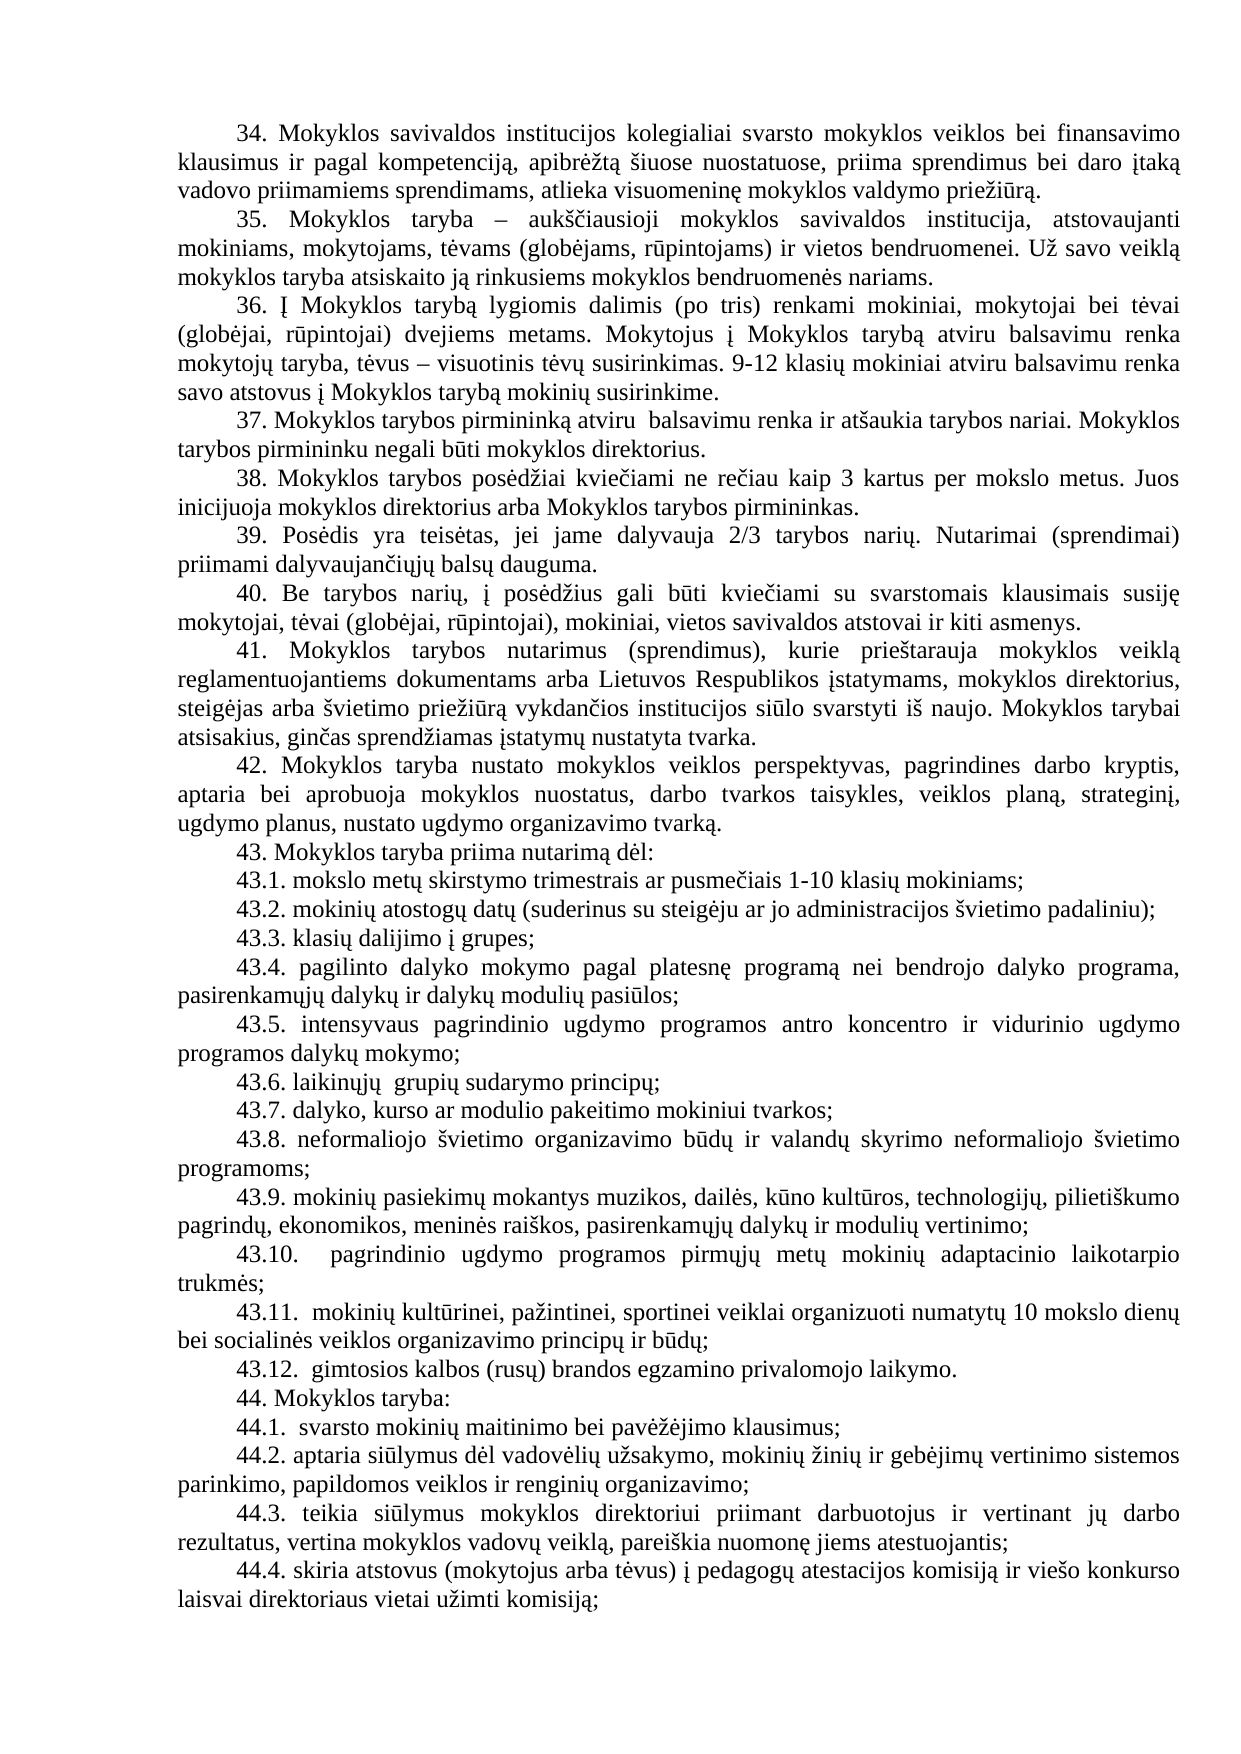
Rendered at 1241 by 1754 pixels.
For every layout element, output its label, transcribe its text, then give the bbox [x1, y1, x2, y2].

text 43.7. dalyko, kurso ar modulio pakeitimo mokiniui tvarkos; [177, 1096, 1181, 1124]
text 40. Be tarybos narių, į posėdžius gali būti kviečiami su svarstomais klausimais susiję mokytojai, tėvai (globėjai, rūpintojai), mokiniai, vietos savivaldos atstovai ir kiti asmenys. [177, 578, 1181, 636]
text 38. Mokyklos tarybos posėdžiai kviečiami ne rečiau kaip 3 kartus per mokslo metus. Juos inicijuoja mokyklos direktorius arba Mokyklos tarybos pirmininkas. [177, 463, 1181, 521]
text 43.12. gimtosios kalbos (rusų) brandos egzamino privalomojo laikymo. [177, 1354, 1181, 1383]
text 43.11. mokinių kultūrinei, pažintinei, sportinei veiklai organizuoti numatytų 10 mokslo dienų bei socialinės veiklos organizavimo principų ir būdų; [177, 1297, 1181, 1354]
text 43.5. intensyvaus pagrindinio ugdymo programos antro koncentro ir vidurinio ugdymo programos dalykų mokymo; [177, 1009, 1181, 1067]
text 42. Mokyklos taryba nustato mokyklos veiklos perspektyvas, pagrindines darbo kryptis, aptaria bei aprobuoja mokyklos nuostatus, darbo tvarkos taisykles, veiklos planą, strateginį, ugdymo planus, nustato ugdymo organizavimo tvarką. [177, 751, 1181, 837]
text 43.4. pagilinto dalyko mokymo pagal platesnę programą nei bendrojo dalyko programa, pasirenkamųjų dalykų ir dalykų modulių pasiūlos; [177, 952, 1181, 1009]
text 43.6. laikinųjų grupių sudarymo principų; [177, 1067, 1181, 1096]
text 44.3. teikia siūlymus mokyklos direktoriui priimant darbuotojus ir vertinant jų darbo rezultatus, vertina mokyklos vadovų veiklą, pareiškia nuomonę jiems atestuojantis; [177, 1498, 1181, 1556]
text 44. Mokyklos taryba: [177, 1383, 1181, 1412]
text 44.1. svarsto mokinių maitinimo bei pavėžėjimo klausimus; [177, 1412, 1181, 1441]
text 43.8. neformaliojo švietimo organizavimo būdų ir valandų skyrimo neformaliojo švietimo programoms; [177, 1124, 1181, 1182]
text 43.1. mokslo metų skirstymo trimestrais ar pusmečiais 1-10 klasių mokiniams; [177, 866, 1181, 894]
text 44.4. skiria atstovus (mokytojus arba tėvus) į pedagogų atestacijos komisiją ir viešo konkurso laisvai direktoriaus vietai užimti komisiją; [177, 1556, 1181, 1613]
text 35. Mokyklos taryba – aukščiausioji mokyklos savivaldos institucija, atstovaujanti mokiniams, mokytojams, tėvams (globėjams, rūpintojams) ir vietos bendruomenei. Už savo veiklą mokyklos taryba atsiskaito ją rinkusiems mokyklos bendruomenės nariams. [177, 204, 1181, 291]
text 34. Mokyklos savivaldos institucijos kolegialiai svarsto mokyklos veiklos bei finansavimo klausimus ir pagal kompetenciją, apibrėžtą šiuose nuostatuose, priima sprendimus bei daro įtaką vadovo priimamiems sprendimams, atlieka visuomeninę mokyklos valdymo priežiūrą. [177, 118, 1181, 204]
text 37. Mokyklos tarybos pirmininką atviru balsavimu renka ir atšaukia tarybos nariai. Mokyklos tarybos pirmininku negali būti mokyklos direktorius. [177, 406, 1181, 463]
text 43.3. klasių dalijimo į grupes; [177, 923, 1181, 952]
text 43. Mokyklos taryba priima nutarimą dėl: [177, 837, 1181, 866]
text 43.9. mokinių pasiekimų mokantys muzikos, dailės, kūno kultūros, technologijų, pilietiškumo pagrindų, ekonomikos, meninės raiškos, pasirenkamųjų dalykų ir modulių vertinimo; [177, 1182, 1181, 1239]
text 44.2. aptaria siūlymus dėl vadovėlių užsakymo, mokinių žinių ir gebėjimų vertinimo sistemos parinkimo, papildomos veiklos ir renginių organizavimo; [177, 1441, 1181, 1498]
text 39. Posėdis yra teisėtas, jei jame dalyvauja 2/3 tarybos narių. Nutarimai (sprendimai) priimami dalyvaujančiųjų balsų dauguma. [177, 521, 1181, 578]
text 41. Mokyklos tarybos nutarimus (sprendimus), kurie prieštarauja mokyklos veiklą reglamentuojantiems dokumentams arba Lietuvos Respublikos įstatymams, mokyklos direktorius, steigėjas arba švietimo priežiūrą vykdančios institucijos siūlo svarstyti iš naujo. Mokyklos tarybai atsisakius, ginčas sprendžiamas įstatymų nustatyta tvarka. [177, 636, 1181, 751]
text 43.10. pagrindinio ugdymo programos pirmųjų metų mokinių adaptacinio laikotarpio trukmės; [177, 1239, 1181, 1297]
text 36. Į Mokyklos tarybą lygiomis dalimis (po tris) renkami mokiniai, mokytojai bei tėvai (globėjai, rūpintojai) dvejiems metams. Mokytojus į Mokyklos tarybą atviru balsavimu renka mokytojų taryba, tėvus – visuotinis tėvų susirinkimas. 9-12 klasių mokiniai atviru balsavimu renka savo atstovus į Mokyklos tarybą mokinių susirinkime. [177, 291, 1181, 406]
text 43.2. mokinių atostogų datų (suderinus su steigėju ar jo administracijos švietimo padaliniu); [177, 894, 1181, 923]
